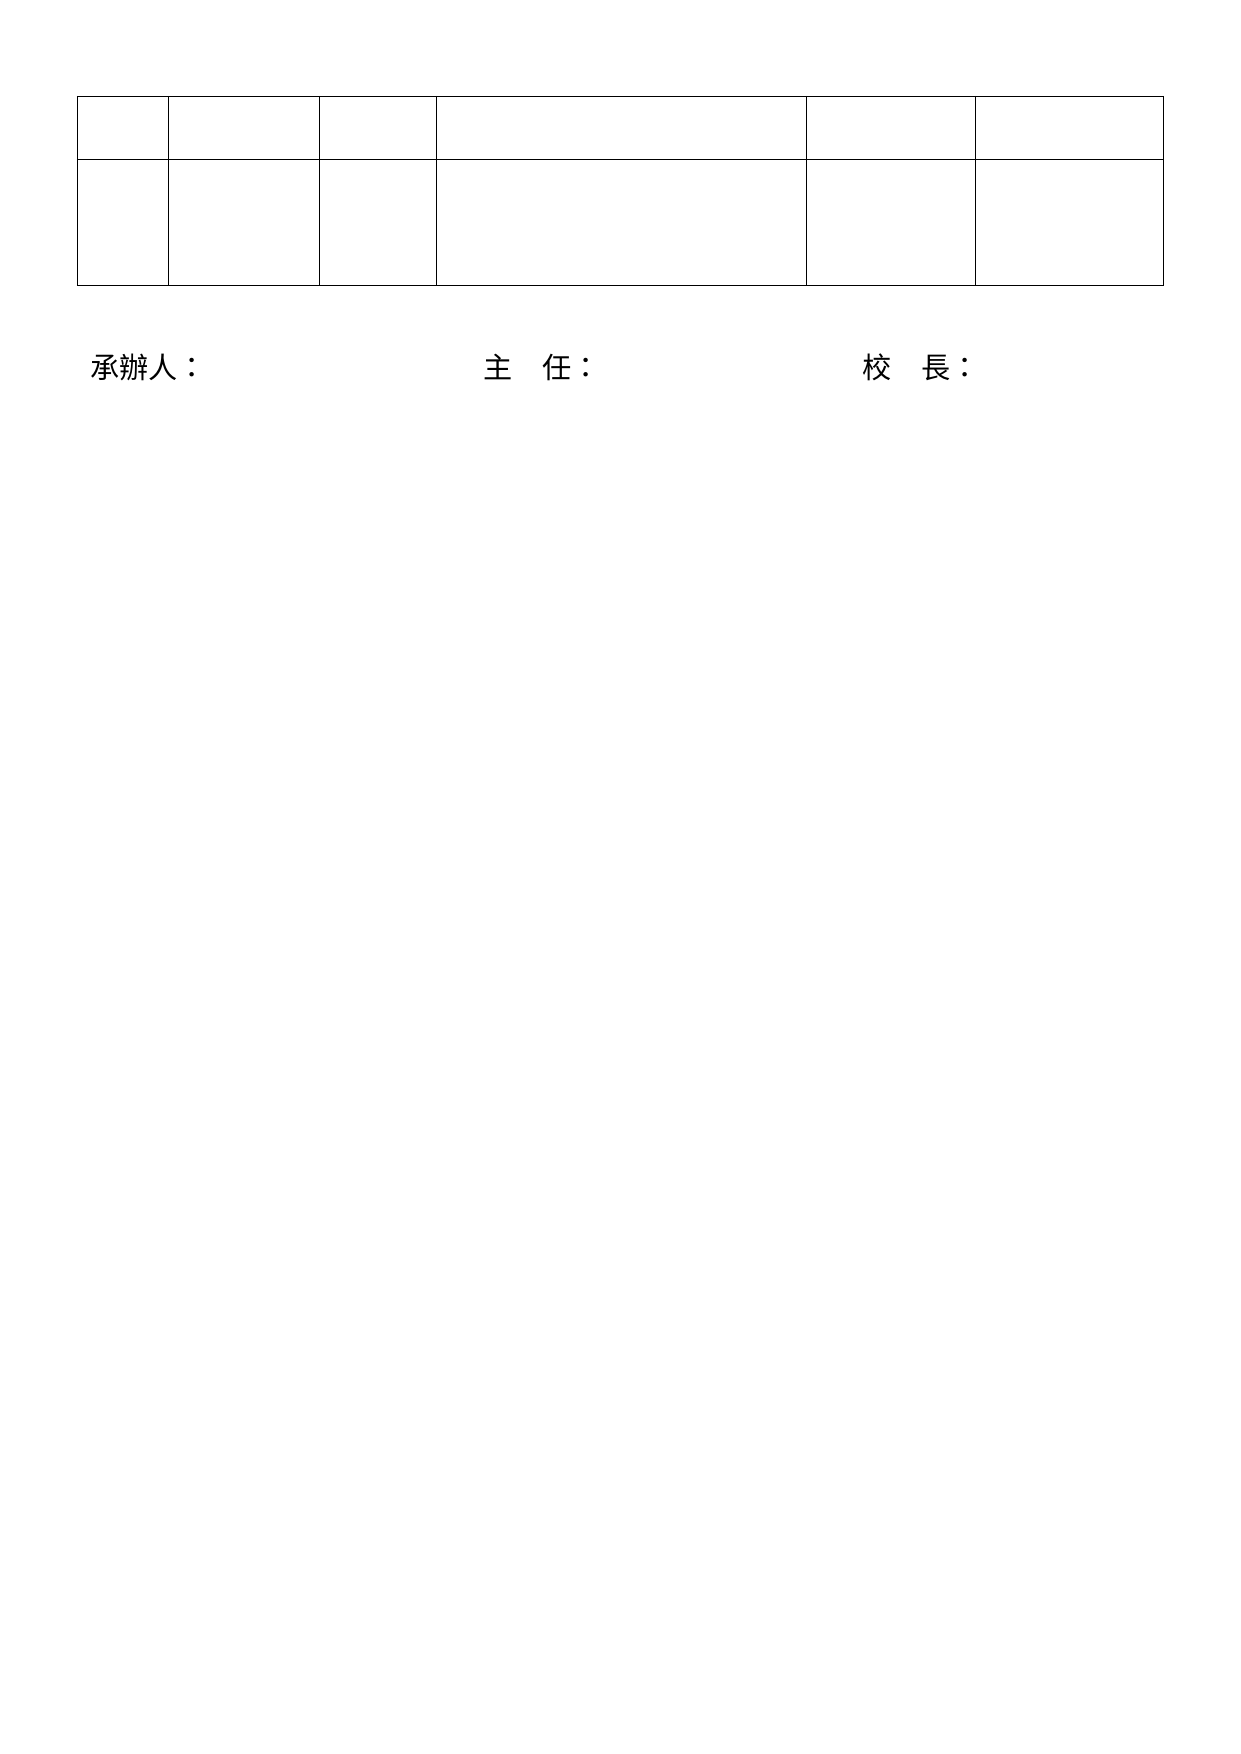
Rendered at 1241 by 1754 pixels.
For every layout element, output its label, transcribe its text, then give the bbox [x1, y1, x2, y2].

table_cell [169, 97, 319, 159]
table_cell [169, 160, 319, 285]
table_cell [320, 160, 436, 285]
table_cell [78, 97, 168, 159]
table_cell [320, 97, 436, 159]
table_cell [437, 97, 806, 159]
table_cell [437, 160, 806, 285]
table_cell [976, 97, 1163, 159]
table_cell [976, 160, 1163, 285]
table_cell [78, 160, 168, 285]
text 承辦人： 主 任： 校 長： [90, 324, 1165, 386]
table_cell [807, 160, 975, 285]
table_cell [807, 97, 975, 159]
